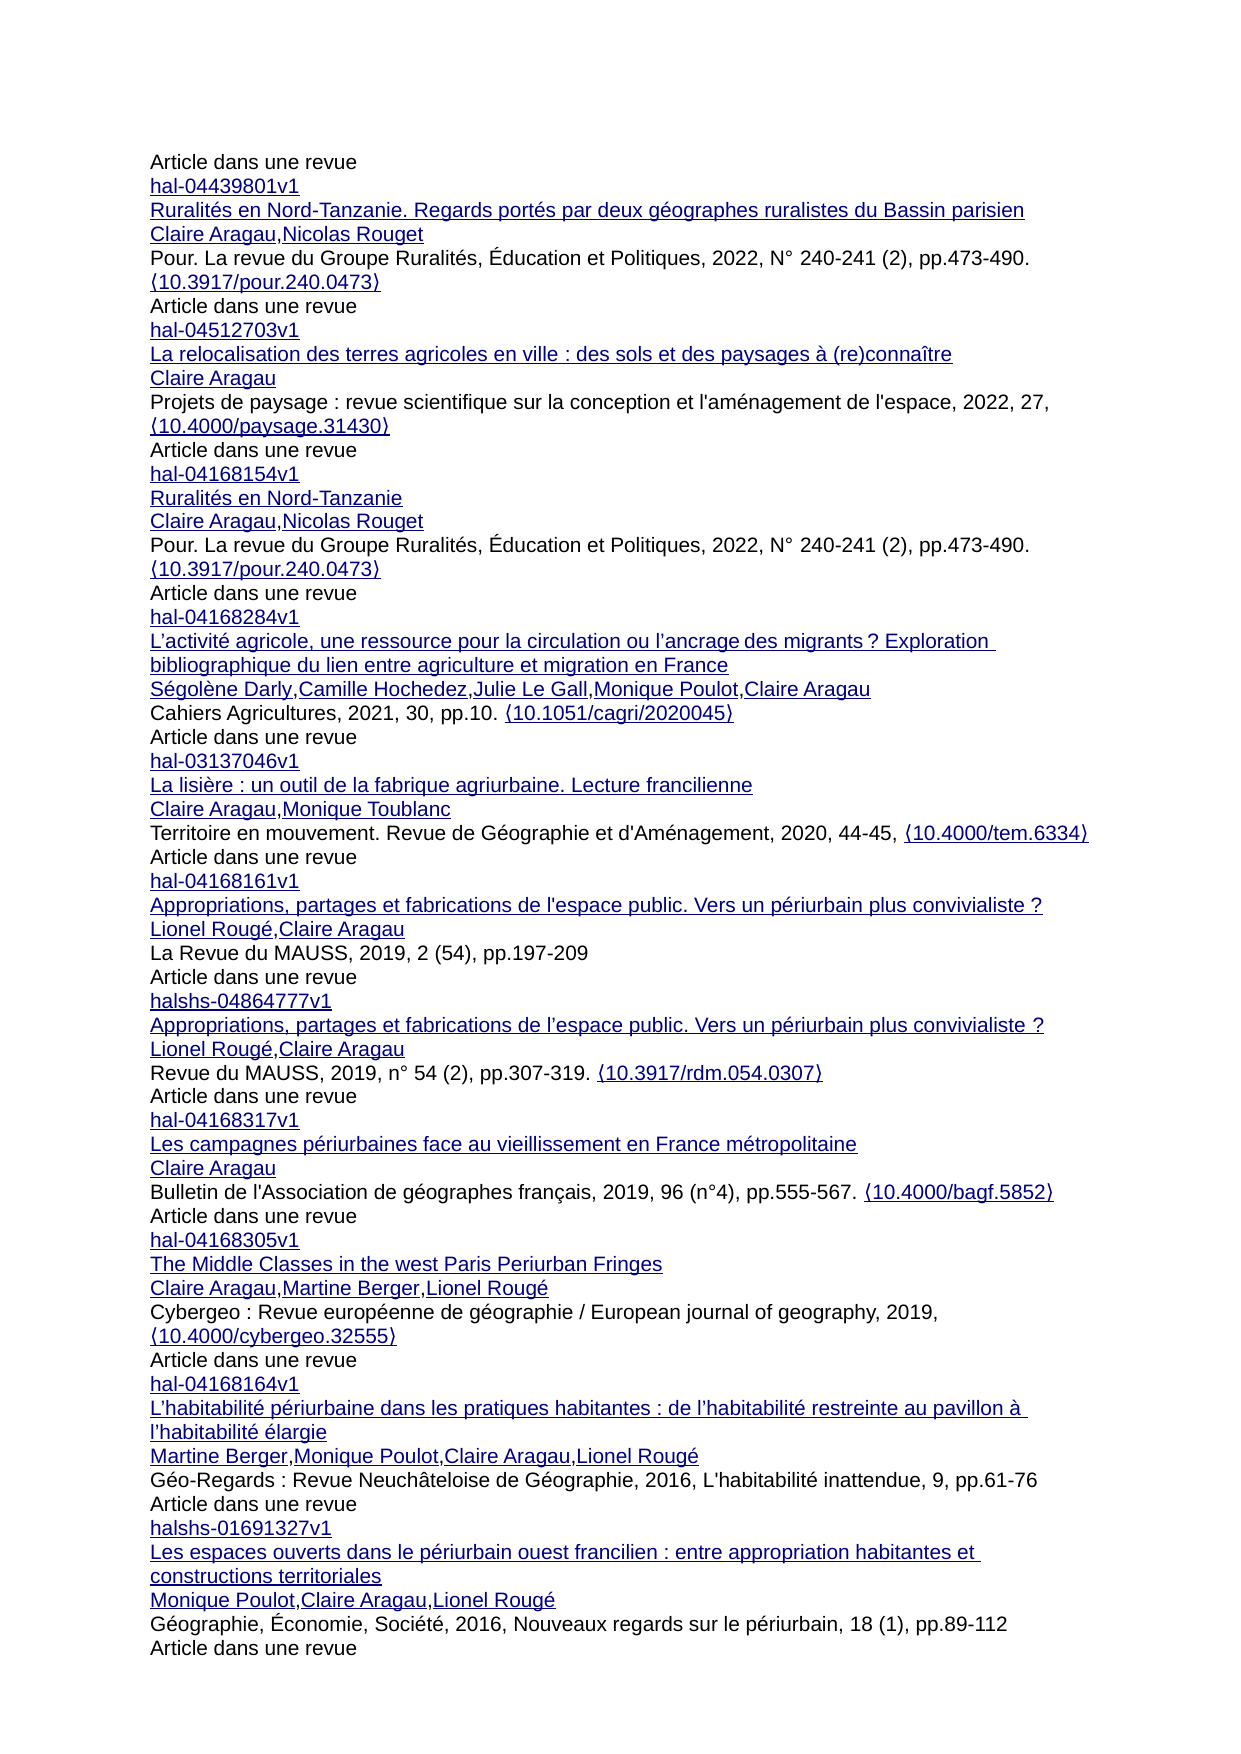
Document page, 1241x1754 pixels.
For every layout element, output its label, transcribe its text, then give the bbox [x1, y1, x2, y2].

table_cell La lisière : un outil de la fabrique agriurbaine. Lecture francilienne Claire Aragau,Monique Toublanc Territoire en mouvement. Revue de Géographie et d'Aménagement, 2020, 44-45, ⟨10.4000/tem.6334⟩ Article dans une revue hal-04168161v1 [150, 773, 1090, 893]
table_cell The Middle Classes in the west Paris Periurban Fringes Claire Aragau,Martine Berger,Lionel Rougé Cybergeo : Revue européenne de géographie / European journal of geography, 2019, ⟨10.4000/cybergeo.32555⟩ Article dans une revue hal-04168164v1 [150, 1252, 1090, 1396]
table_cell Ruralités en Nord-Tanzanie. Regards portés par deux géographes ruralistes du Bassin parisien Claire Aragau,Nicolas Rouget Pour. La revue du Groupe Ruralités, Éducation et Politiques, 2022, N° 240-241 (2), pp.473-490. ⟨10.3917/pour.240.0473⟩ Article dans une revue hal-04512703v1 [150, 198, 1090, 342]
table_cell Les campagnes périurbaines face au vieillissement en France métropolitaine Claire Aragau Bulletin de l'Association de géographes français, 2019, 96 (n°4), pp.555-567. ⟨10.4000/bagf.5852⟩ Article dans une revue hal-04168305v1 [150, 1132, 1090, 1252]
table_cell Article dans une revue hal-04439801v1 [150, 150, 1090, 198]
table_cell Ruralités en Nord-Tanzanie Claire Aragau,Nicolas Rouget Pour. La revue du Groupe Ruralités, Éducation et Politiques, 2022, N° 240-241 (2), pp.473-490. ⟨10.3917/pour.240.0473⟩ Article dans une revue hal-04168284v1 [150, 485, 1090, 629]
table_cell L’habitabilité périurbaine dans les pratiques habitantes : de l’habitabilité restreinte au pavillon à l’habitabilité élargie Martine Berger,Monique Poulot,Claire Aragau,Lionel Rougé Géo-Regards : Revue Neuchâteloise de Géographie, 2016, L'habitabilité inattendue, 9, pp.61-76 Article dans une revue halshs-01691327v1 [150, 1396, 1090, 1539]
table_cell Appropriations, partages et fabrications de l'espace public. Vers un périurbain plus convivialiste ? Lionel Rougé,Claire Aragau La Revue du MAUSS, 2019, 2 (54), pp.197-209 Article dans une revue halshs-04864777v1 [150, 893, 1090, 1012]
table_cell Les espaces ouverts dans le périurbain ouest francilien : entre appropriation habitantes et constructions territoriales Monique Poulot,Claire Aragau,Lionel Rougé Géographie, Économie, Société, 2016, Nouveaux regards sur le périurbain, 18 (1), pp.89-112 Article dans une revue [150, 1540, 1090, 1659]
table_cell Appropriations, partages et fabrications de l’espace public. Vers un périurbain plus convivialiste ? Lionel Rougé,Claire Aragau Revue du MAUSS, 2019, n° 54 (2), pp.307-319. ⟨10.3917/rdm.054.0307⟩ Article dans une revue hal-04168317v1 [150, 1013, 1090, 1132]
table_cell L’activité agricole, une ressource pour la circulation ou l’ancrage des migrants ? Exploration bibliographique du lien entre agriculture et migration en France Ségolène Darly,Camille Hochedez,Julie Le Gall,Monique Poulot,Claire Aragau Cahiers Agricultures, 2021, 30, pp.10. ⟨10.1051/cagri/2020045⟩ Article dans une revue hal-03137046v1 [150, 629, 1090, 773]
table_cell La relocalisation des terres agricoles en ville : des sols et des paysages à (re)connaître Claire Aragau Projets de paysage : revue scientifique sur la conception et l'aménagement de l'espace, 2022, 27, ⟨10.4000/paysage.31430⟩ Article dans une revue hal-04168154v1 [150, 342, 1090, 485]
